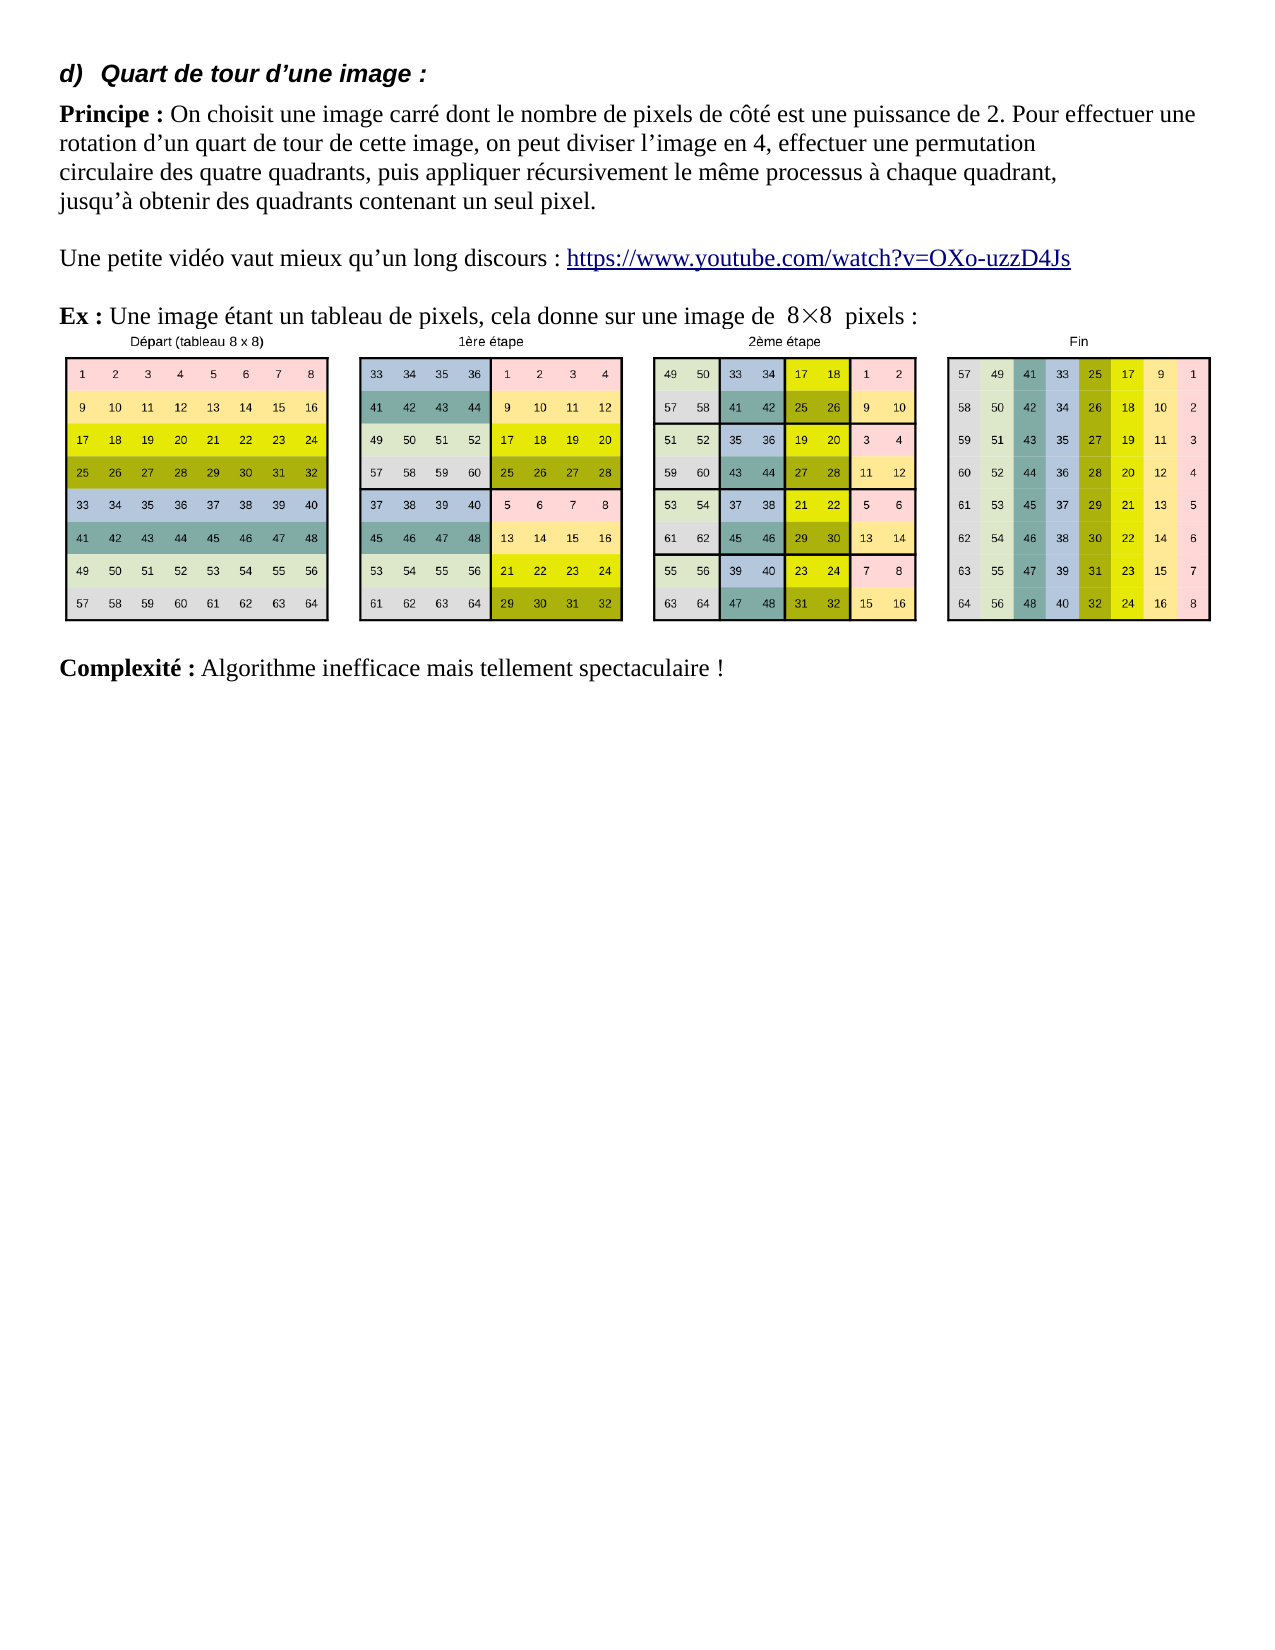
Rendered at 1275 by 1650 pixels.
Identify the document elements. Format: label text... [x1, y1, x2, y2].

text Complexité : Algorithme inefficace mais tellement spectaculaire ! [59, 653, 1216, 682]
picture [59, 329, 1216, 624]
list Quart de tour d’une image : [59, 59, 1216, 88]
text circulaire des quatre quadrants, puis appliquer récursivement le même processus à chaque quadrant, [59, 157, 1216, 186]
text Principe : On choisit une image carré dont le nombre de pixels de côté est une puissance de 2. Pour effectuer une rotation d’un quart de tour de cette image, on peut diviser l’image en 4, effectuer une permutation [59, 99, 1216, 157]
text Une petite vidéo vaut mieux qu’un long discours : https://www.youtube.com/watch?v=OXo-uzzD4Js [59, 243, 1216, 272]
text Ex : Une image étant un tableau de pixels, cela donne sur une image de pixels : [59, 301, 1216, 329]
text jusqu’à obtenir des quadrants contenant un seul pixel. [59, 186, 1216, 214]
